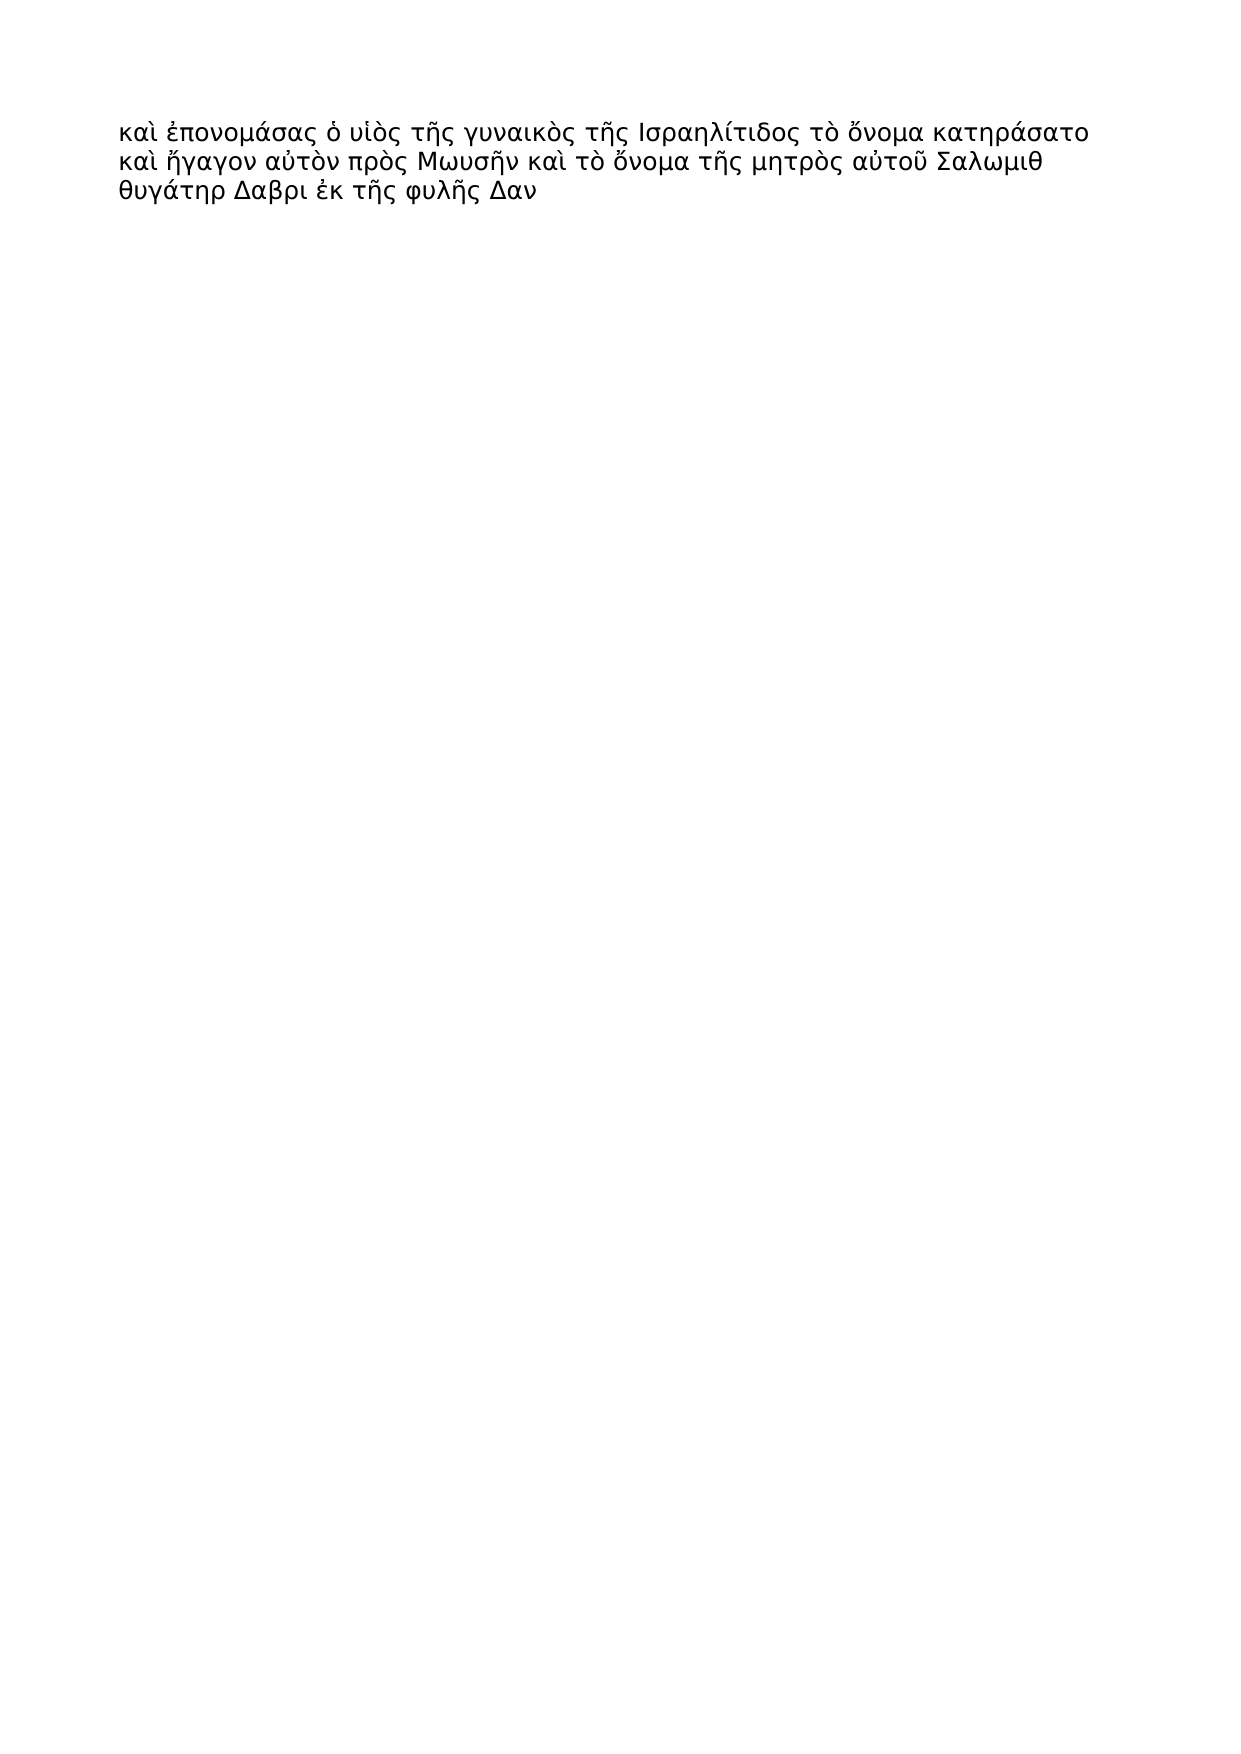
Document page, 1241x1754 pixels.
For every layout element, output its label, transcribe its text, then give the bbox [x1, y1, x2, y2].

text καὶ ἐπονομάσας ὁ υἱὸς τῆς γυναικὸς τῆς Ισραηλίτιδος τὸ ὄνομα κατηράσατο καὶ ἤγαγον αὐτὸν πρὸς Μωυσῆν καὶ τὸ ὄνομα τῆς μητρὸς αὐτοῦ Σαλωμιθ θυγάτηρ Δαβρι ἐκ τῆς φυλῆς Δαν [118, 118, 1122, 206]
